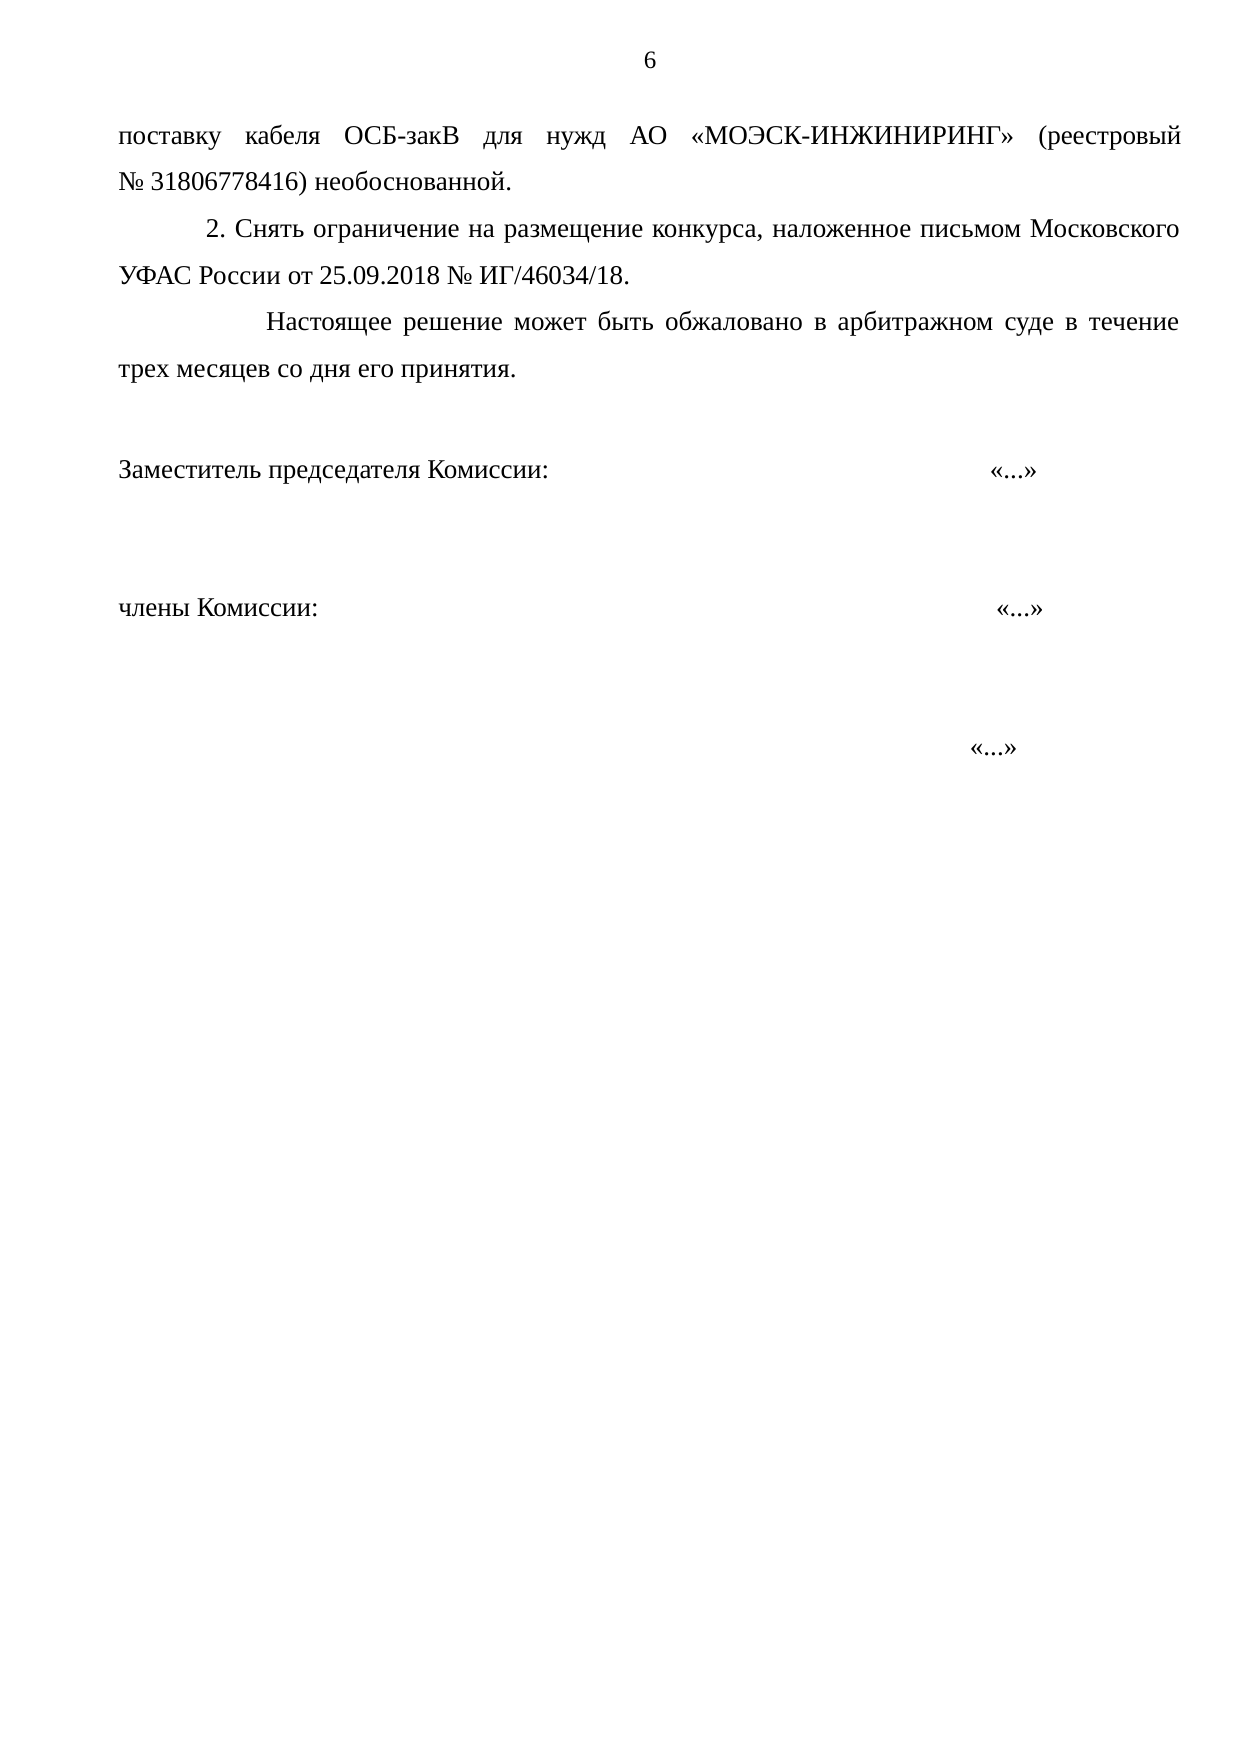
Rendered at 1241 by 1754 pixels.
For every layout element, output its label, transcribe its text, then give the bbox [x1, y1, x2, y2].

text члены Комиссии: «...» [118, 595, 1181, 622]
text Заместитель председателя Комиссии: «...» [118, 456, 1181, 484]
text поставку кабеля ОСБ-закВ для нужд АО «МОЭСК-ИНЖИНИРИНГ» (реестровый № 31806778416) необоснованной. [118, 119, 1181, 197]
text 2. Снять ограничение на размещение конкурса, наложенное письмом Московского УФАС России от 25.09.2018 № ИГ/46034/18. [118, 212, 1181, 290]
text «...» [118, 733, 1181, 761]
text Настоящее решение может быть обжаловано в арбитражном суде в течение трех месяцев со дня его принятия. [118, 305, 1181, 383]
